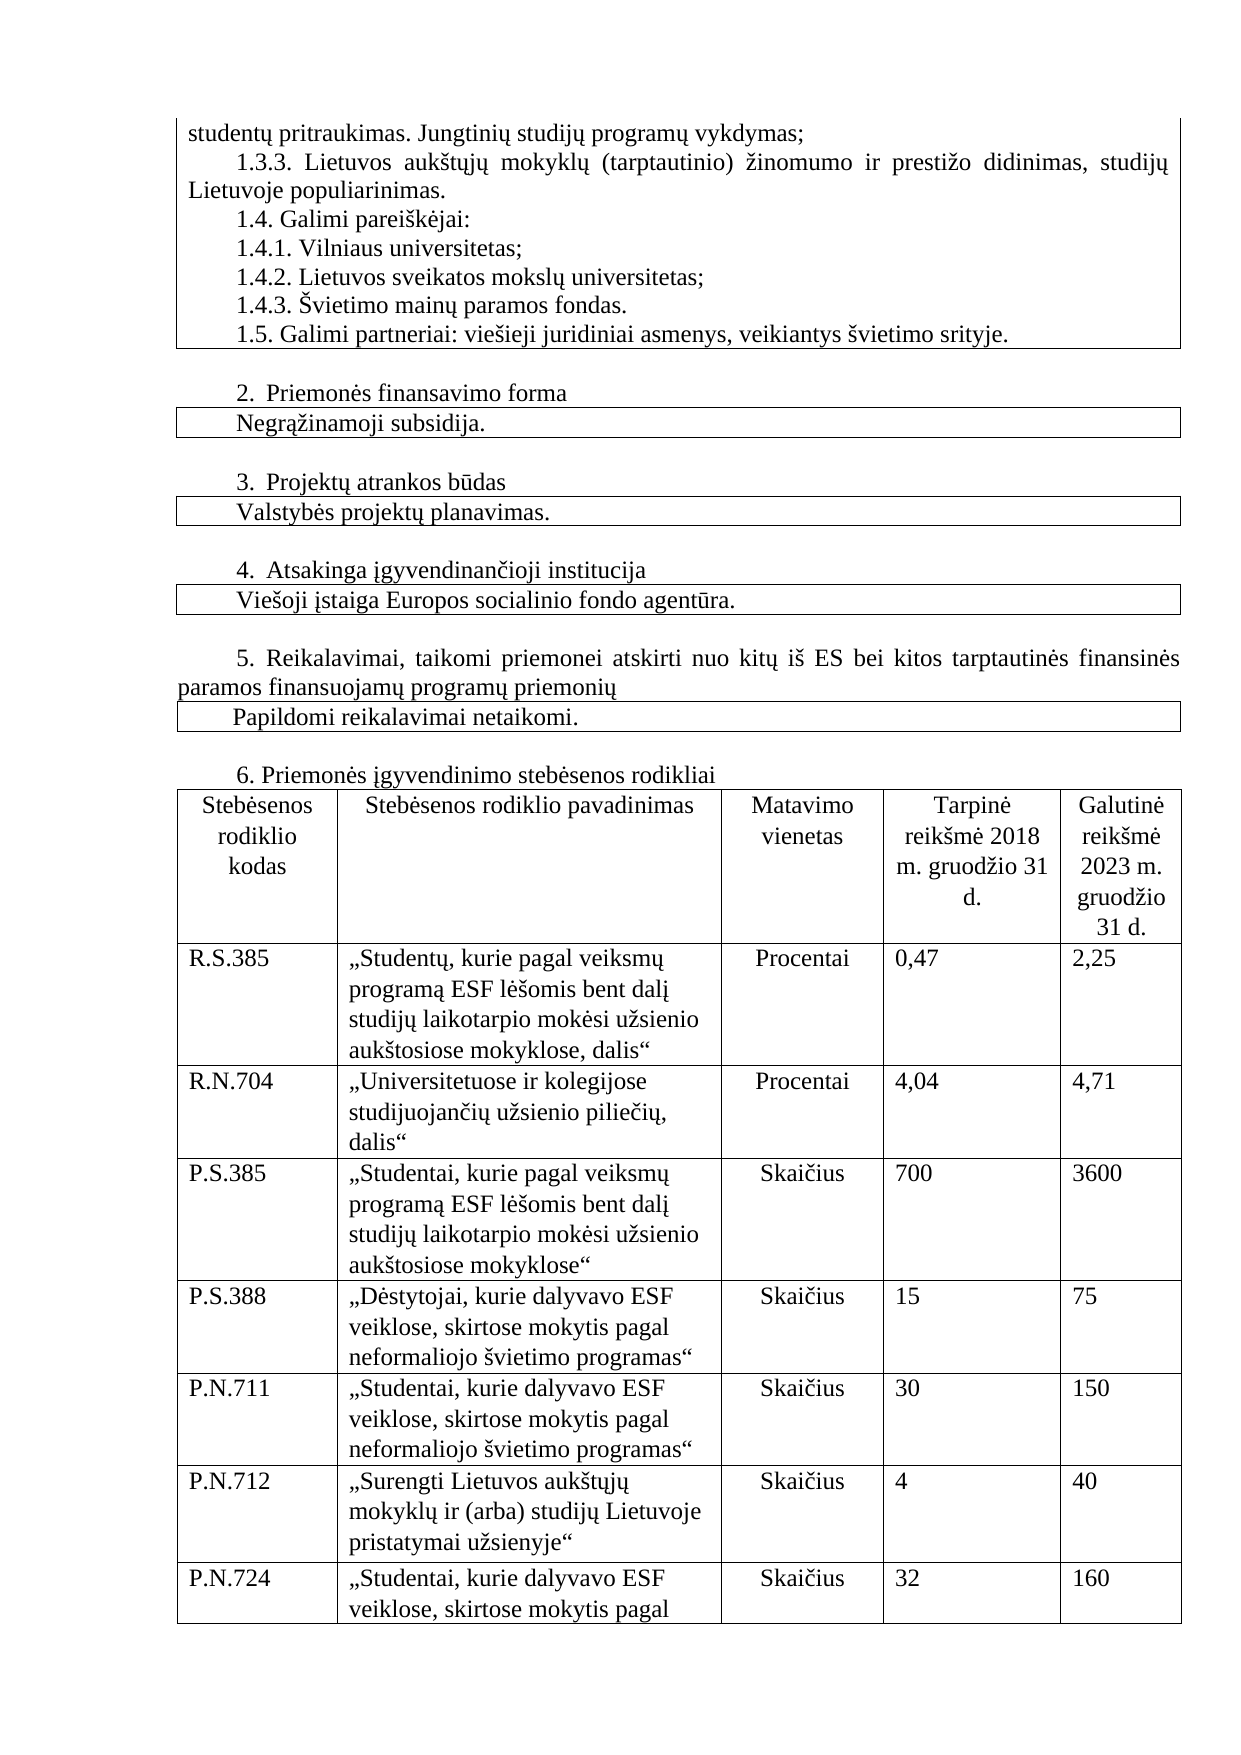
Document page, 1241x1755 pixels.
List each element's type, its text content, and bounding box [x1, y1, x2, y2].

text 3. Projektų atrankos būdas [236, 467, 1181, 496]
table_cell Skaičius [722, 1563, 883, 1622]
table_cell studentų pritraukimas. Jungtinių studijų programų vykdymas; 1.3.3. Lietuvos aukštųjų mokyklų (tarptautinio) žinomumo ir prestižo didinimas, studijų Lietuvoje populiarinimas. [177, 118, 1180, 204]
table_header Valstybės projektų planavimas. [177, 497, 1180, 525]
text 5. Reikalavimai, taikomi priemonei atskirti nuo kitų iš ES bei kitos tarptautinės finansinės paramos finansuojamų programų priemonių [177, 643, 1181, 701]
table_header Stebėsenos rodiklio kodas [178, 790, 337, 942]
table_cell P.N.712 [178, 1466, 337, 1562]
table_cell 1.4. Galimi pareiškėjai: 1.4.1. Vilniaus universitetas; 1.4.2. Lietuvos sveikatos mokslų universitetas; 1.4.3. Švietimo mainų paramos fondas. [177, 204, 1180, 319]
table_header Tarpinė reikšmė 2018 m. gruodžio 31 d. [884, 790, 1060, 942]
table_cell P.N.724 [178, 1563, 337, 1622]
table_cell „Studentai, kurie dalyvavo ESF veiklose, skirtose mokytis pagal [338, 1563, 721, 1622]
table_header Galutinė reikšmė 2023 m. gruodžio 31 d. [1061, 790, 1181, 942]
table_cell 700 [884, 1159, 1060, 1280]
table_cell Procentai [722, 944, 883, 1065]
table_cell „Studentai, kurie dalyvavo ESF veiklose, skirtose mokytis pagal neformaliojo švietimo programas“ [338, 1374, 721, 1465]
table_cell 4 [884, 1466, 1060, 1562]
table_cell Procentai [722, 1066, 883, 1157]
table_cell 30 [884, 1374, 1060, 1465]
table_cell 150 [1061, 1374, 1181, 1465]
table_cell P.S.388 [178, 1281, 337, 1372]
text 6. Priemonės įgyvendinimo stebėsenos rodikliai [177, 761, 1181, 789]
table_cell 4,71 [1061, 1066, 1181, 1157]
table_cell 32 [884, 1563, 1060, 1622]
table_cell 3600 [1061, 1159, 1181, 1280]
table_cell P.S.385 [178, 1159, 337, 1280]
table_header Stebėsenos rodiklio pavadinimas [338, 790, 721, 942]
table_cell R.N.704 [178, 1066, 337, 1157]
table_cell 15 [884, 1281, 1060, 1372]
text 4. Atsakinga įgyvendinančioji institucija [236, 555, 1181, 584]
text 2. Priemonės finansavimo forma [236, 378, 1181, 407]
table_cell Skaičius [722, 1374, 883, 1465]
table_cell 40 [1061, 1466, 1181, 1562]
table_cell R.S.385 [178, 944, 337, 1065]
table_cell „Surengti Lietuvos aukštųjų mokyklų ir (arba) studijų Lietuvoje pristatymai užsienyje“ [338, 1466, 721, 1562]
table_cell 4,04 [884, 1066, 1060, 1157]
table_cell „Studentų, kurie pagal veiksmų programą ESF lėšomis bent dalį studijų laikotarpio mokėsi užsienio aukštosiose mokyklose, dalis“ [338, 944, 721, 1065]
table_header Matavimo vienetas [722, 790, 883, 942]
table_cell 1.5. Galimi partneriai: viešieji juridiniai asmenys, veikiantys švietimo srityje. [177, 319, 1180, 348]
table_header Papildomi reikalavimai netaikomi. [178, 702, 1180, 731]
table_cell Skaičius [722, 1466, 883, 1562]
table_cell Skaičius [722, 1281, 883, 1372]
table_cell 160 [1061, 1563, 1181, 1622]
table_cell „Studentai, kurie pagal veiksmų programą ESF lėšomis bent dalį studijų laikotarpio mokėsi užsienio aukštosiose mokyklose“ [338, 1159, 721, 1280]
table_header Viešoji įstaiga Europos socialinio fondo agentūra. [177, 585, 1180, 614]
table_cell 2,25 [1061, 944, 1181, 1065]
table_cell „Universitetuose ir kolegijose studijuojančių užsienio piliečių, dalis“ [338, 1066, 721, 1157]
table_cell „Dėstytojai, kurie dalyvavo ESF veiklose, skirtose mokytis pagal neformaliojo švietimo programas“ [338, 1281, 721, 1372]
table_cell 0,47 [884, 944, 1060, 1065]
table_cell P.N.711 [178, 1374, 337, 1465]
table_cell Skaičius [722, 1159, 883, 1280]
table_header Negrąžinamoji subsidija. [177, 408, 1180, 437]
table_cell 75 [1061, 1281, 1181, 1372]
